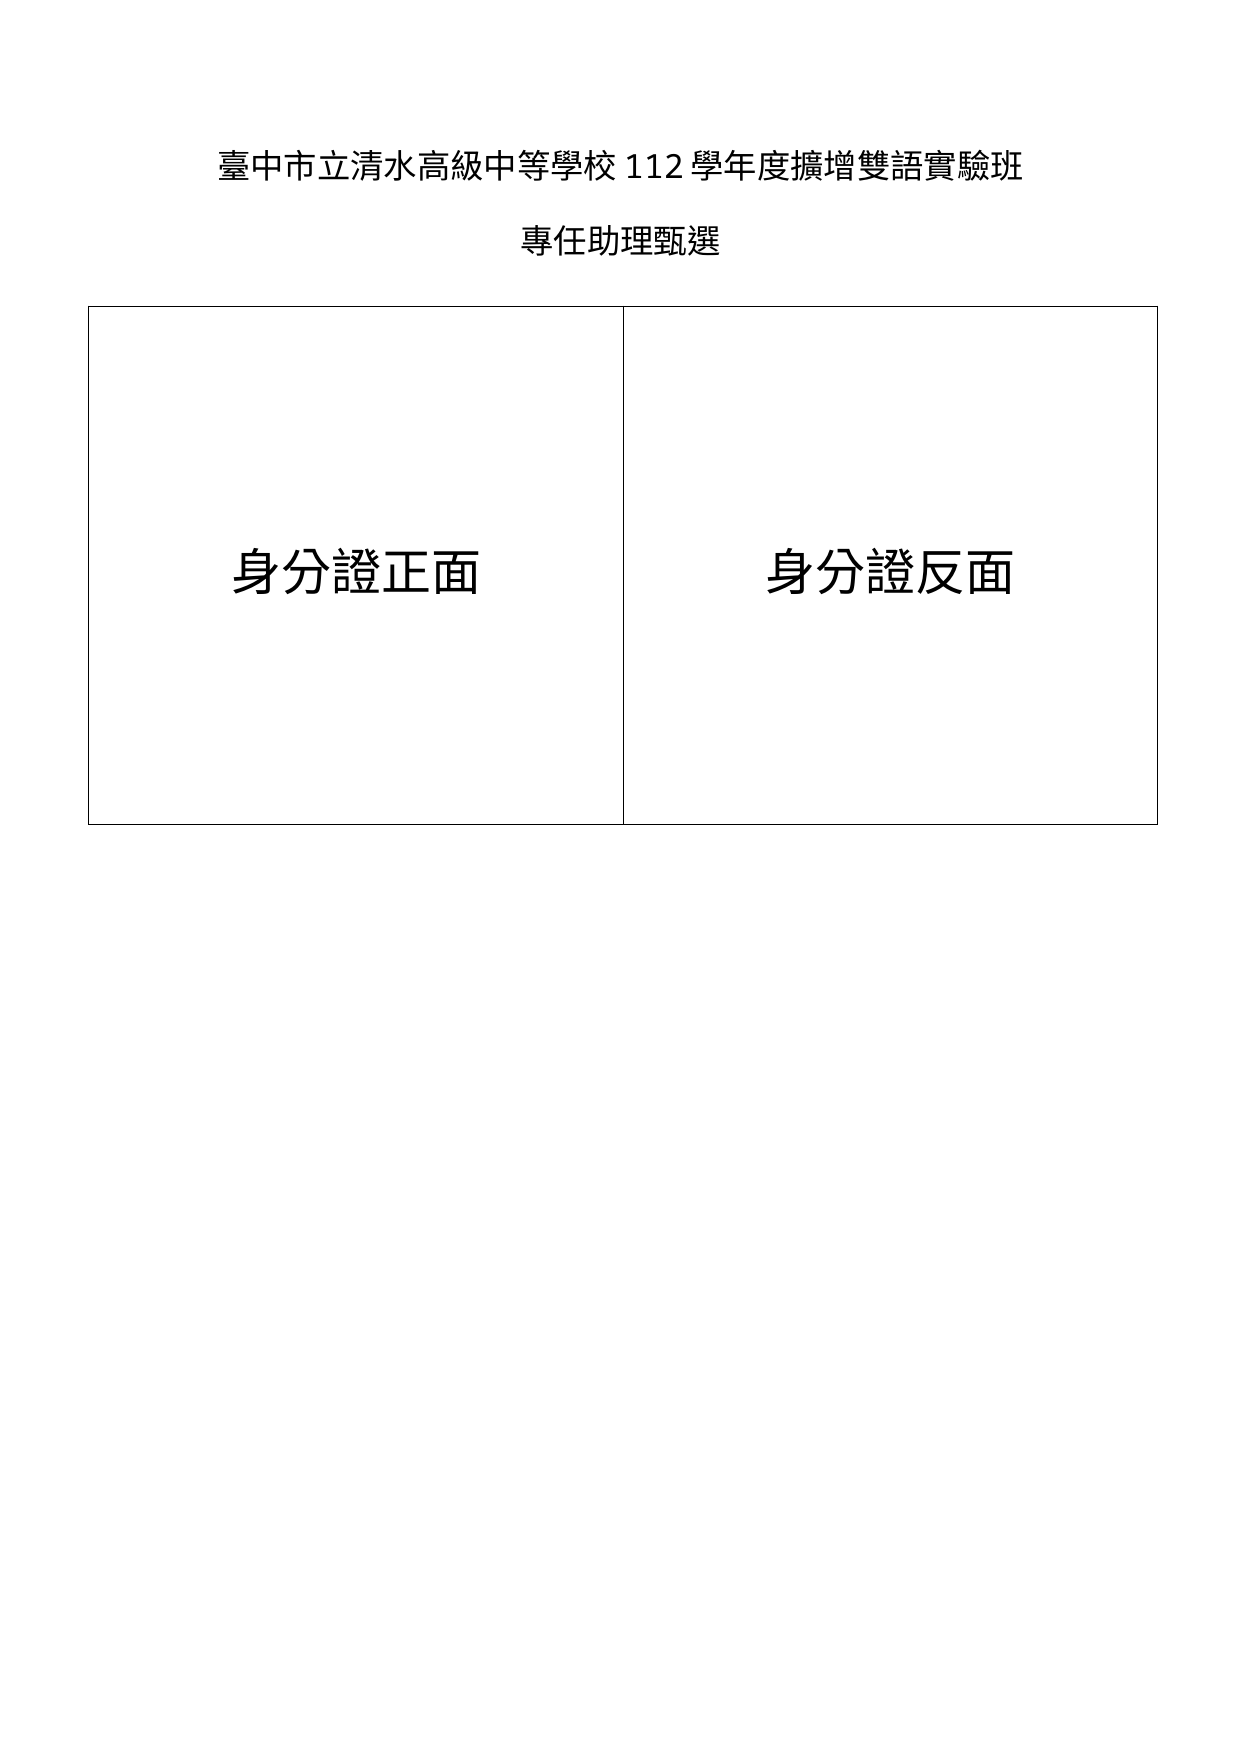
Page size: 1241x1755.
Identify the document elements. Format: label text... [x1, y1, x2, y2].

table_header 身分證正面 [89, 307, 623, 824]
text 臺中市立清水高級中等學校112學年度擴增雙語實驗班 專任助理甄選 [89, 118, 1152, 268]
table_header 身分證反面 [624, 307, 1157, 824]
